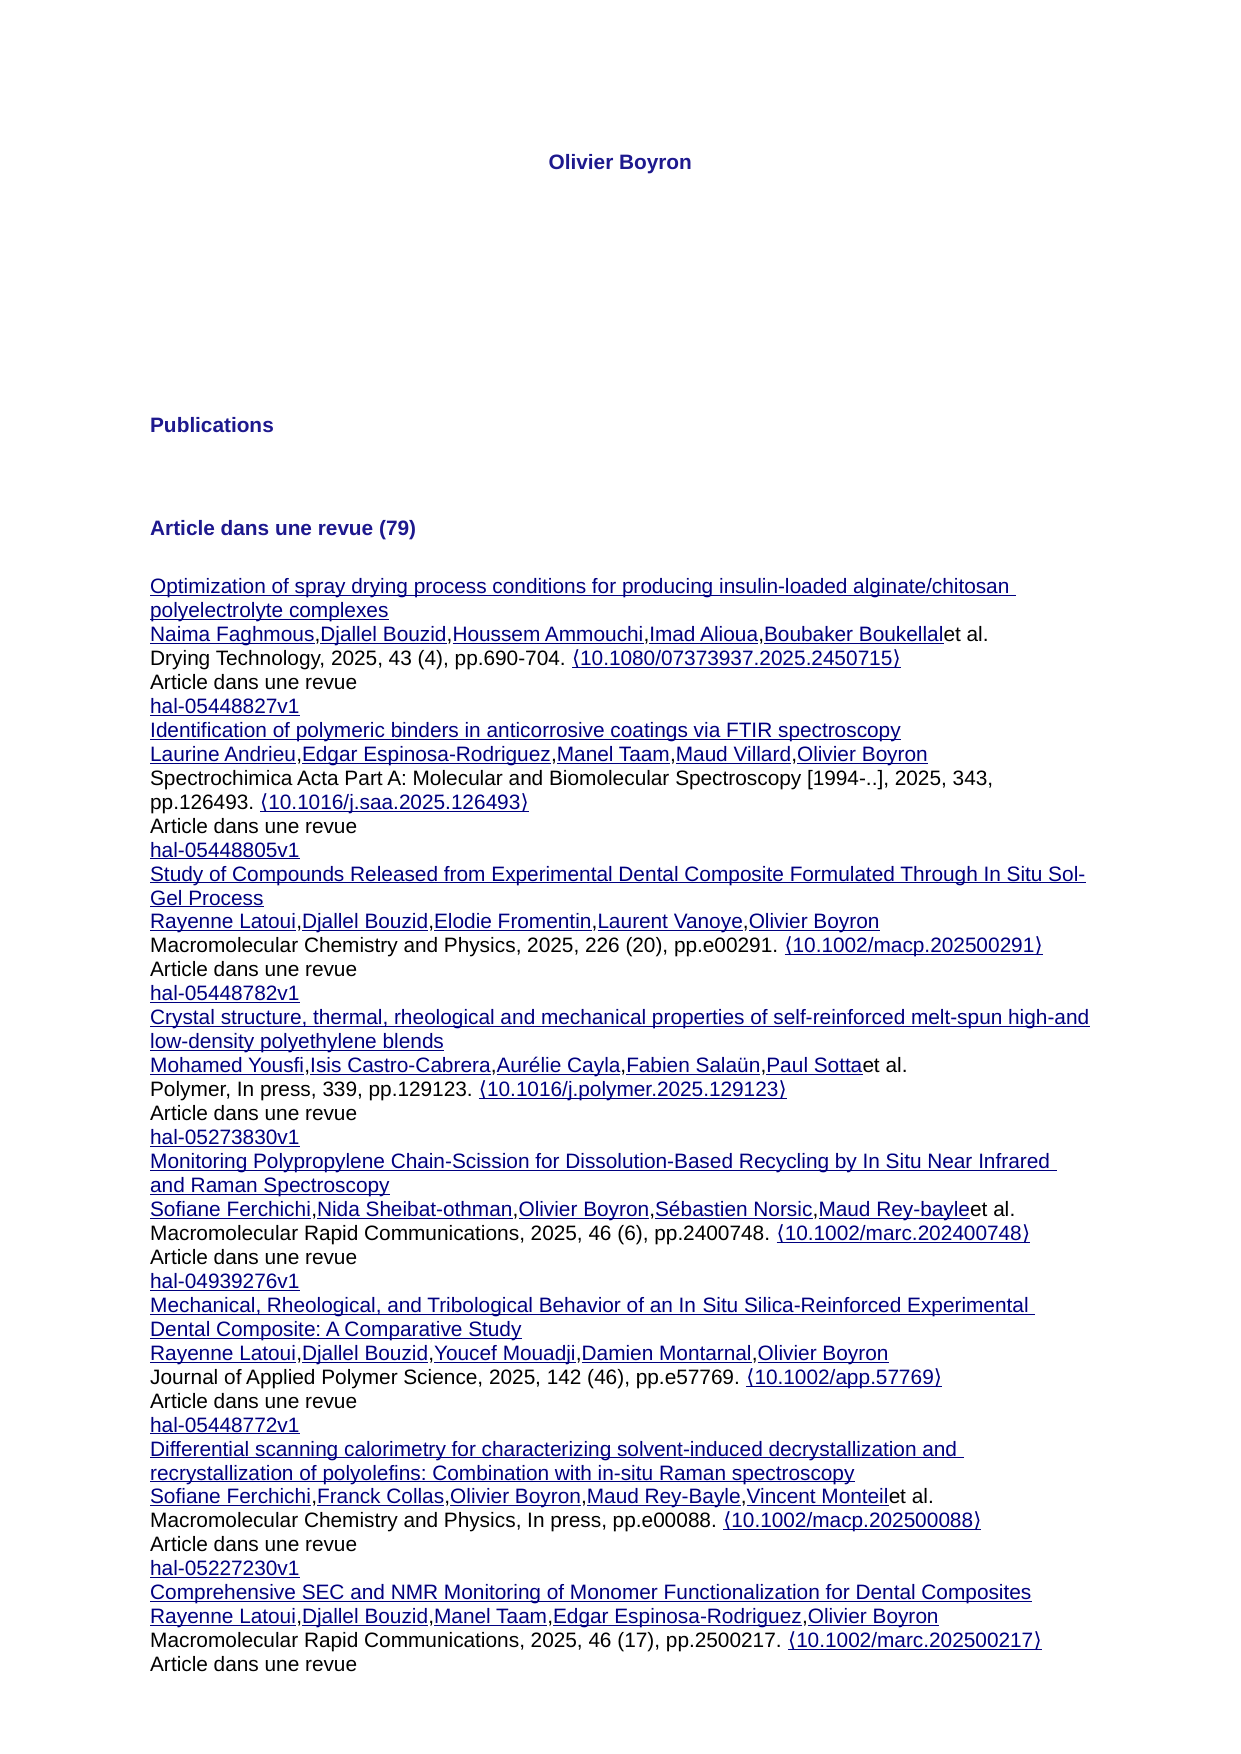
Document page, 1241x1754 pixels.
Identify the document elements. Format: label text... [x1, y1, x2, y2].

table_cell Mechanical, Rheological, and Tribological Behavior of an In Situ Silica‐Reinforced Experimental Dental Composite: A Comparative Study Rayenne Latoui,Djallel Bouzid,Youcef Mouadji,Damien Montarnal,Olivier Boyron Journal of Applied Polymer Science, 2025, 142 (46), pp.e57769. ⟨10.1002/app.57769⟩ Article dans une revue hal-05448772v1 [150, 1293, 1090, 1436]
table_cell Comprehensive SEC and NMR Monitoring of Monomer Functionalization for Dental Composites Rayenne Latoui,Djallel Bouzid,Manel Taam,Edgar Espinosa-Rodriguez,Olivier Boyron Macromolecular Rapid Communications, 2025, 46 (17), pp.2500217. ⟨10.1002/marc.202500217⟩ Article dans une revue [150, 1580, 1090, 1676]
table_cell Identification of polymeric binders in anticorrosive coatings via FTIR spectroscopy Laurine Andrieu,Edgar Espinosa-Rodriguez,Manel Taam,Maud Villard,Olivier Boyron Spectrochimica Acta Part A: Molecular and Biomolecular Spectroscopy [1994-..], 2025, 343, pp.126493. ⟨10.1016/j.saa.2025.126493⟩ Article dans une revue hal-05448805v1 [150, 718, 1090, 861]
subtitle Olivier Boyron [150, 150, 1090, 174]
subtitle Publications [150, 412, 1090, 436]
table_cell Study of Compounds Released from Experimental Dental Composite Formulated Through In Situ Sol‐Gel Process Rayenne Latoui,Djallel Bouzid,Elodie Fromentin,Laurent Vanoye,Olivier Boyron Macromolecular Chemistry and Physics, 2025, 226 (20), pp.e00291. ⟨10.1002/macp.202500291⟩ Article dans une revue hal-05448782v1 [150, 861, 1090, 1005]
table_cell Differential scanning calorimetry for characterizing solvent-induced decrystallization and recrystallization of polyolefins: Combination with in-situ Raman spectroscopy Sofiane Ferchichi,Franck Collas,Olivier Boyron,Maud Rey-Bayle,Vincent Monteilet al. Macromolecular Chemistry and Physics, In press, pp.e00088. ⟨10.1002/macp.202500088⟩ Article dans une revue hal-05227230v1 [150, 1436, 1090, 1580]
table_cell Monitoring Polypropylene Chain‐Scission for Dissolution‐Based Recycling by In Situ Near Infrared and Raman Spectroscopy Sofiane Ferchichi,Nida Sheibat‐othman,Olivier Boyron,Sébastien Norsic,Maud Rey‐bayleet al. Macromolecular Rapid Communications, 2025, 46 (6), pp.2400748. ⟨10.1002/marc.202400748⟩ Article dans une revue hal-04939276v1 [150, 1149, 1090, 1293]
table_header Optimization of spray drying process conditions for producing insulin-loaded alginate/chitosan polyelectrolyte complexes Naima Faghmous,Djallel Bouzid,Houssem Ammouchi,Imad Alioua,Boubaker Boukellalet al. Drying Technology, 2025, 43 (4), pp.690-704. ⟨10.1080/07373937.2025.2450715⟩ Article dans une revue hal-05448827v1 [150, 574, 1090, 718]
table_cell low-density polyethylene blends Mohamed Yousfi,Isis Castro-Cabrera,Aurélie Cayla,Fabien Salaün,Paul Sottaet al. Polymer, In press, 339, pp.129123. ⟨10.1016/j.polymer.2025.129123⟩ Article dans une revue hal-05273830v1 [150, 1027, 1090, 1149]
subtitle Article dans une revue (79) [150, 516, 1090, 539]
table_cell Crystal structure, thermal, rheological and mechanical properties of self-reinforced melt-spun high-and [150, 1005, 1090, 1026]
